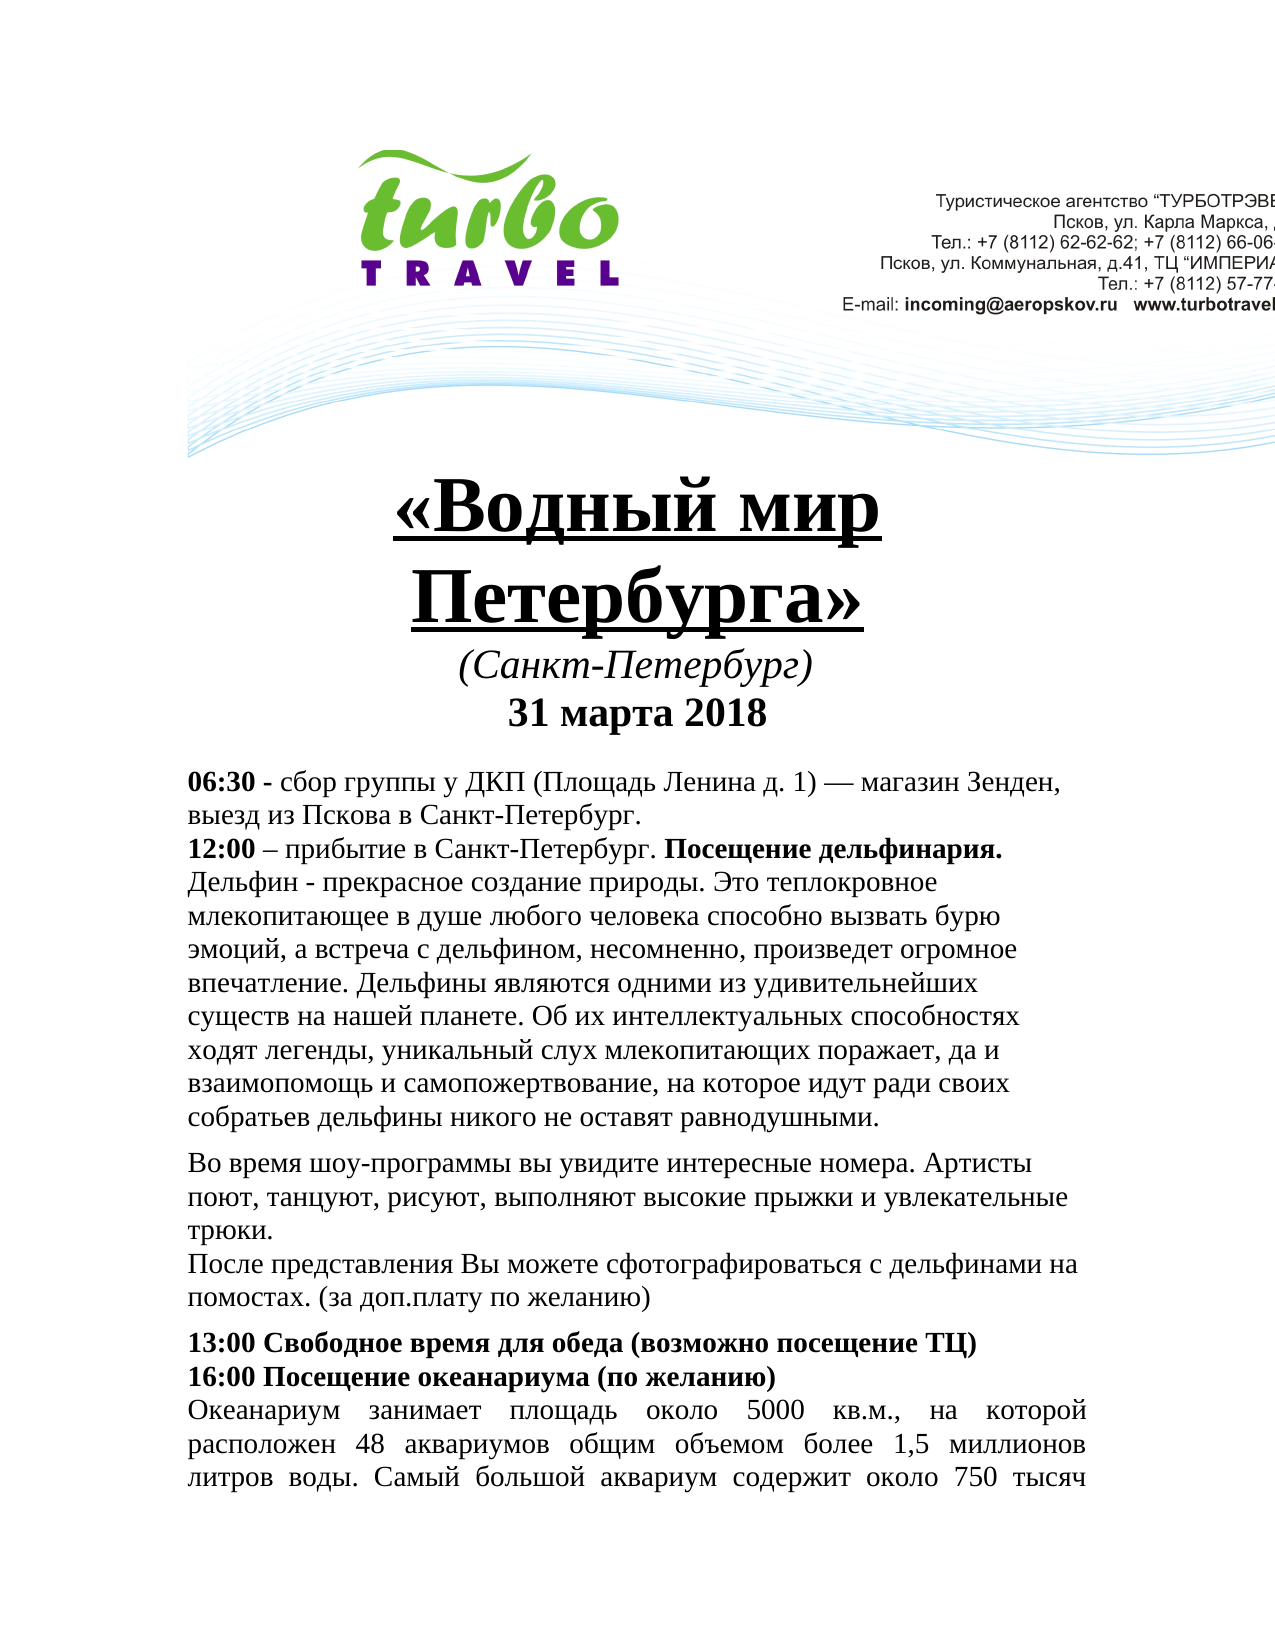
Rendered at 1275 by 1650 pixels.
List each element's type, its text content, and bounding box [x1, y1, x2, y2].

text 06:30 - сбор группы у ДКП (Площадь Ленина д. 1) — магазин Зенден, выезд из Пскова в Санкт-Петербург. [187, 764, 1087, 831]
text Во время шоу-программы вы увидите интересные номера. Артисты поют, танцуют, рисуют, выполняют высокие прыжки и увлекательные трюки. После представления Вы можете сфотографироваться с дельфинами на помостах. (за доп.плату по желанию) [187, 1145, 1087, 1313]
text 13:00 Свободное время для обеда (возможно посещение ТЦ) [187, 1325, 1087, 1359]
text Океанариум занимает площадь около 5000 кв.м., на которой расположен 48 аквариумов общим объемом более 1,5 миллионов литров воды. Самый большой аквариум содержит около 750 тысяч [187, 1392, 1087, 1493]
text «Водный мир Петербурга» [187, 458, 1087, 640]
text Дельфин - прекрасное создание природы. Это теплокровное млекопитающее в душе любого человека способно вызвать бурю эмоций, а встреча с дельфином, несомненно, произведет огромное впечатление. Дельфины являются одними из удивительнейших существ на нашей планете. Об их интеллектуальных способностях ходят легенды, уникальный слух млекопитающих поражает, да и взаимопомощь и самопожертвование, на которое идут ради своих собратьев дельфины никого не оставят равнодушными. [187, 864, 1087, 1133]
text 16:00 Посещение океанариума (по желанию) [187, 1359, 1087, 1392]
text (Санкт-Петербург) [187, 640, 1087, 688]
text 31 марта 2018 [187, 688, 1087, 736]
text 12:00 – прибытие в Санкт-Петербург. Посещение дельфинария. [187, 831, 1087, 864]
